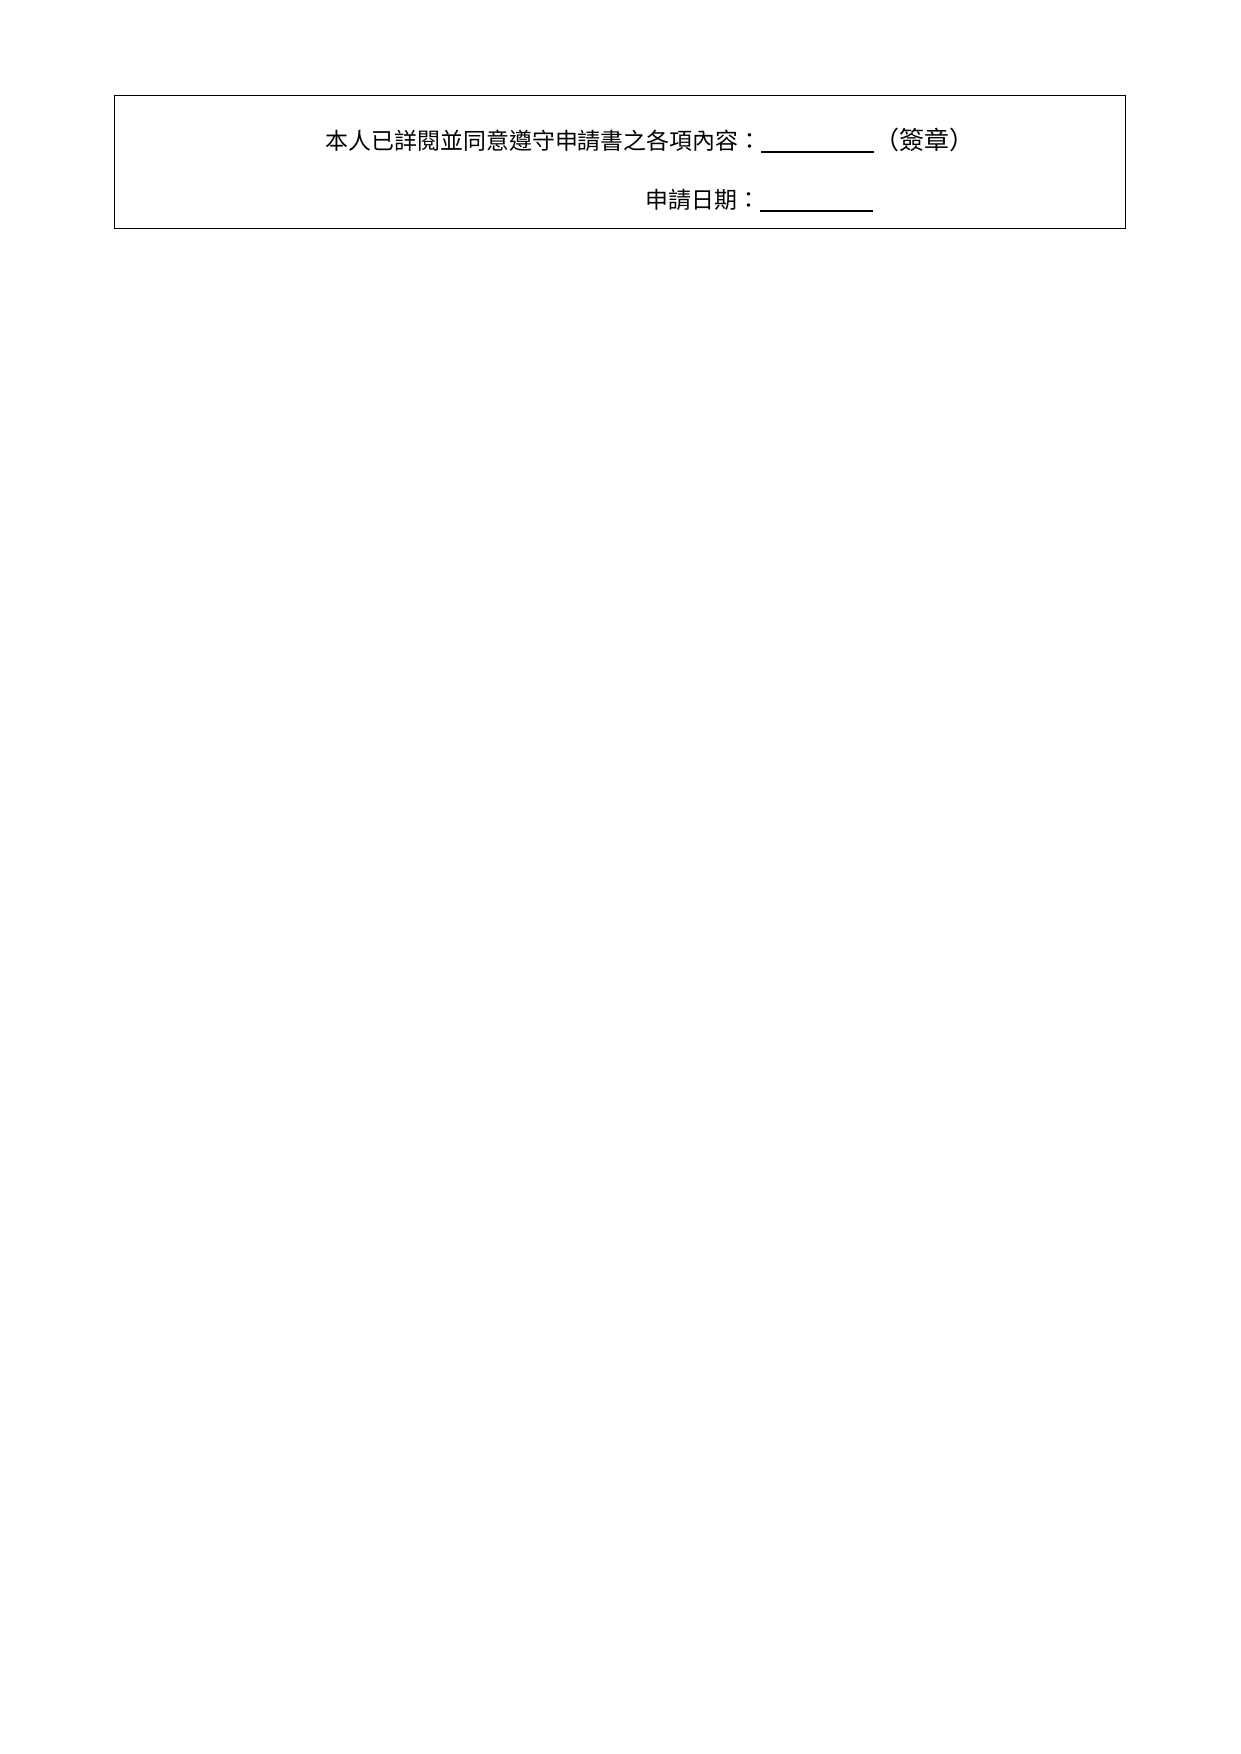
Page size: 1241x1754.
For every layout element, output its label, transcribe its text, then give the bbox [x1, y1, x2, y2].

table_cell 本人已詳閱並同意遵守申請書之各項內容： （簽章） 申請日期： [115, 96, 1125, 227]
